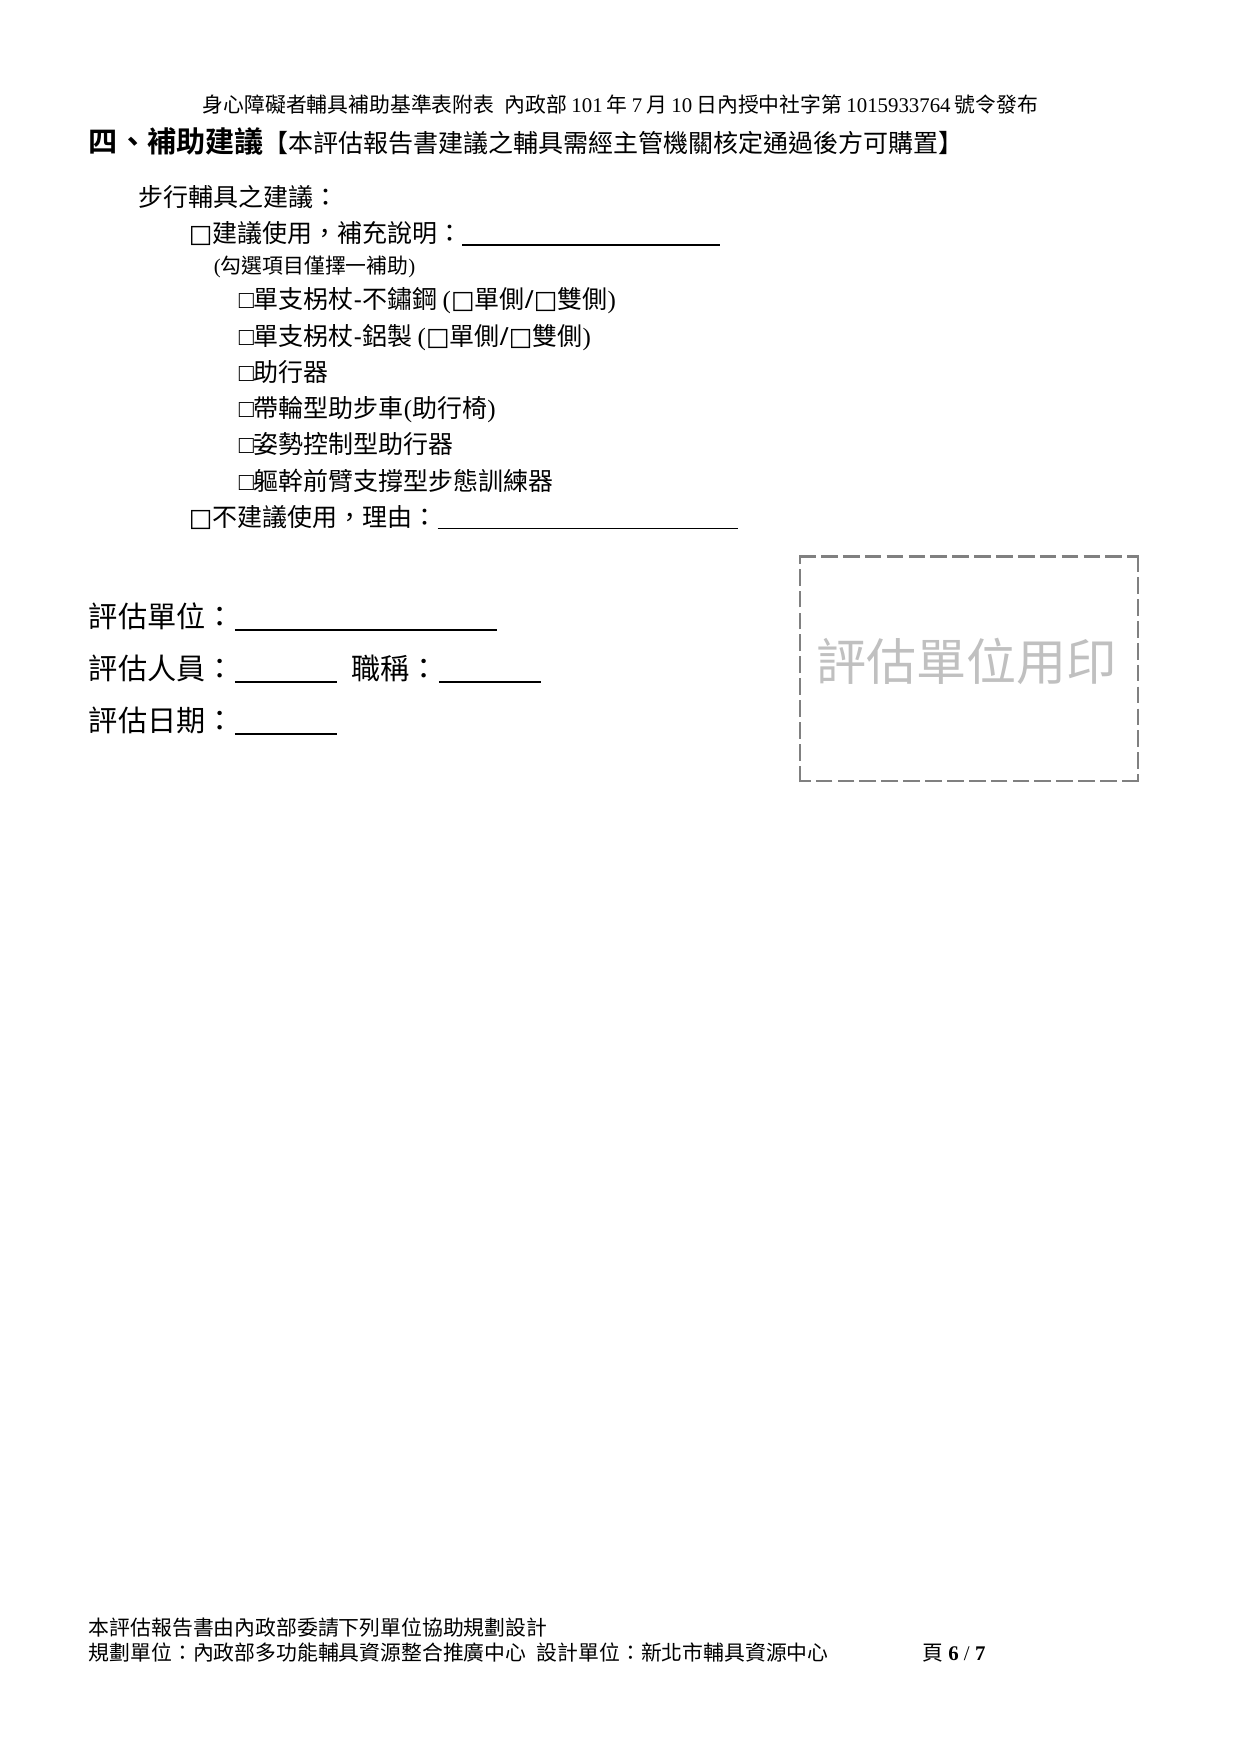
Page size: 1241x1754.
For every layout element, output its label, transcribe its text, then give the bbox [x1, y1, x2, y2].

text □姿勢控制型助行器 [239, 425, 1152, 461]
text 評估日期： [89, 690, 799, 742]
text □單支柺杖-鋁製 (□單側/□雙側) [239, 316, 1152, 352]
text 評估人員： 職稱： [89, 638, 799, 690]
text 評估單位： [89, 586, 799, 638]
text □助行器 [239, 352, 1152, 388]
text [1139, 690, 1152, 742]
text 四、補助建議【本評估報告書建議之輔具需經主管機關核定通過後方可購置】 [89, 119, 1152, 160]
text (勾選項目僅擇一補助) [214, 249, 1152, 280]
text 步行輔具之建議： [139, 177, 1152, 213]
text [1139, 586, 1152, 638]
text □帶輪型助步車(助行椅) [239, 388, 1152, 425]
text [1139, 638, 1152, 690]
text □建議使用，補充說明： [189, 213, 1152, 249]
text □不建議使用，理由： [189, 497, 1152, 533]
text 評估單位用印 [816, 622, 1122, 695]
text □軀幹前臂支撐型步態訓練器 [239, 461, 1152, 497]
text □單支柺杖-不鏽鋼 (□單側/□雙側) [239, 280, 1152, 316]
